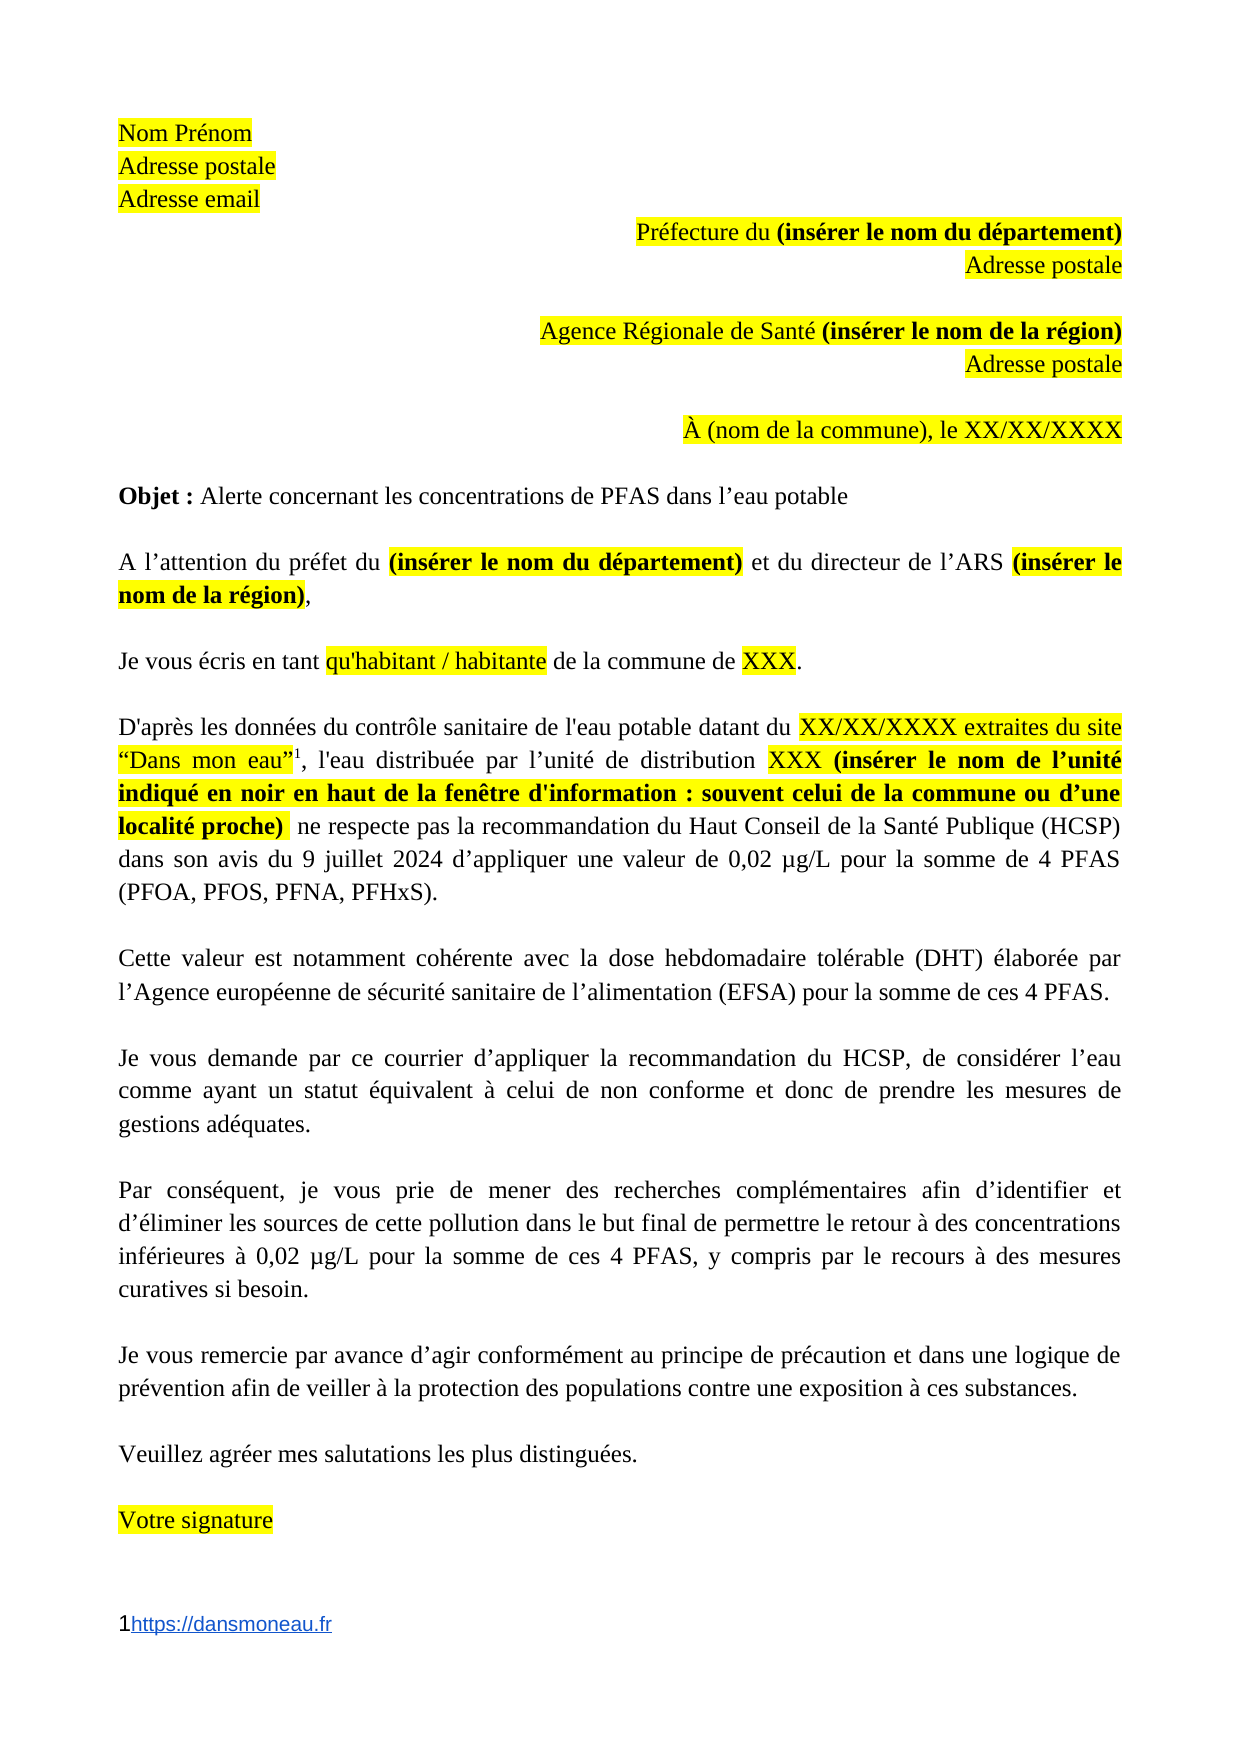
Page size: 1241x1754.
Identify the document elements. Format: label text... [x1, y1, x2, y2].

text Cette valeur est notamment cohérente avec la dose hebdomadaire tolérable (DHT) élaborée par l’Agence européenne de sécurité sanitaire de l’alimentation (EFSA) pour la somme de ces 4 PFAS. [118, 943, 1122, 1005]
text Nom Prénom [118, 118, 1122, 147]
text Adresse postale [118, 151, 1122, 180]
text Je vous remercie par avance d’agir conformément au principe de précaution et dans une logique de prévention afin de veiller à la protection des populations contre une exposition à ces substances. [118, 1340, 1122, 1402]
text Par conséquent, je vous prie de mener des recherches complémentaires afin d’identifier et d’éliminer les sources de cette pollution dans le but final de permettre le retour à des concentrations inférieures à 0,02 µg/L pour la somme de ces 4 PFAS, y compris par le recours à des mesures curatives si besoin. [118, 1175, 1122, 1302]
text D'après les données du contrôle sanitaire de l'eau potable datant du XX/XX/XXXX extraites du site “Dans mon eau”, l'eau distribuée par l’unité de distribution XXX (insérer le nom de l’unité indiqué en noir en haut de la fenêtre d'information : souvent celui de la commune ou d’une localité proche) ne respecte pas la recommandation du Haut Conseil de la Santé Publique (HCSP) dans son avis du 9 juillet 2024 d’appliquer une valeur de 0,02 µg/L pour la somme de 4 PFAS (PFOA, PFOS, PFNA, PFHxS). [118, 712, 1122, 906]
text A l’attention du préfet du (insérer le nom du département) et du directeur de l’ARS (insérer le nom de la région), [118, 547, 1122, 609]
text Préfecture du (insérer le nom du département) [118, 217, 1122, 246]
text Adresse postale [118, 250, 1122, 279]
text Agence Régionale de Santé (insérer le nom de la région) [118, 316, 1122, 345]
text Votre signature [118, 1505, 1122, 1534]
text Objet : Alerte concernant les concentrations de PFAS dans l’eau potable [118, 481, 1122, 510]
text Adresse postale [118, 349, 1122, 378]
text Adresse email [118, 184, 1122, 213]
text Je vous écris en tant qu'habitant / habitante de la commune de XXX. [118, 646, 1122, 675]
text https://dansmoneau.fr [118, 1609, 1122, 1636]
text Je vous demande par ce courrier d’appliquer la recommandation du HCSP, de considérer l’eau comme ayant un statut équivalent à celui de non conforme et donc de prendre les mesures de gestions adéquates. [118, 1043, 1122, 1137]
text À (nom de la commune), le XX/XX/XXXX [118, 415, 1122, 444]
text Veuillez agréer mes salutations les plus distinguées. [118, 1439, 1122, 1468]
